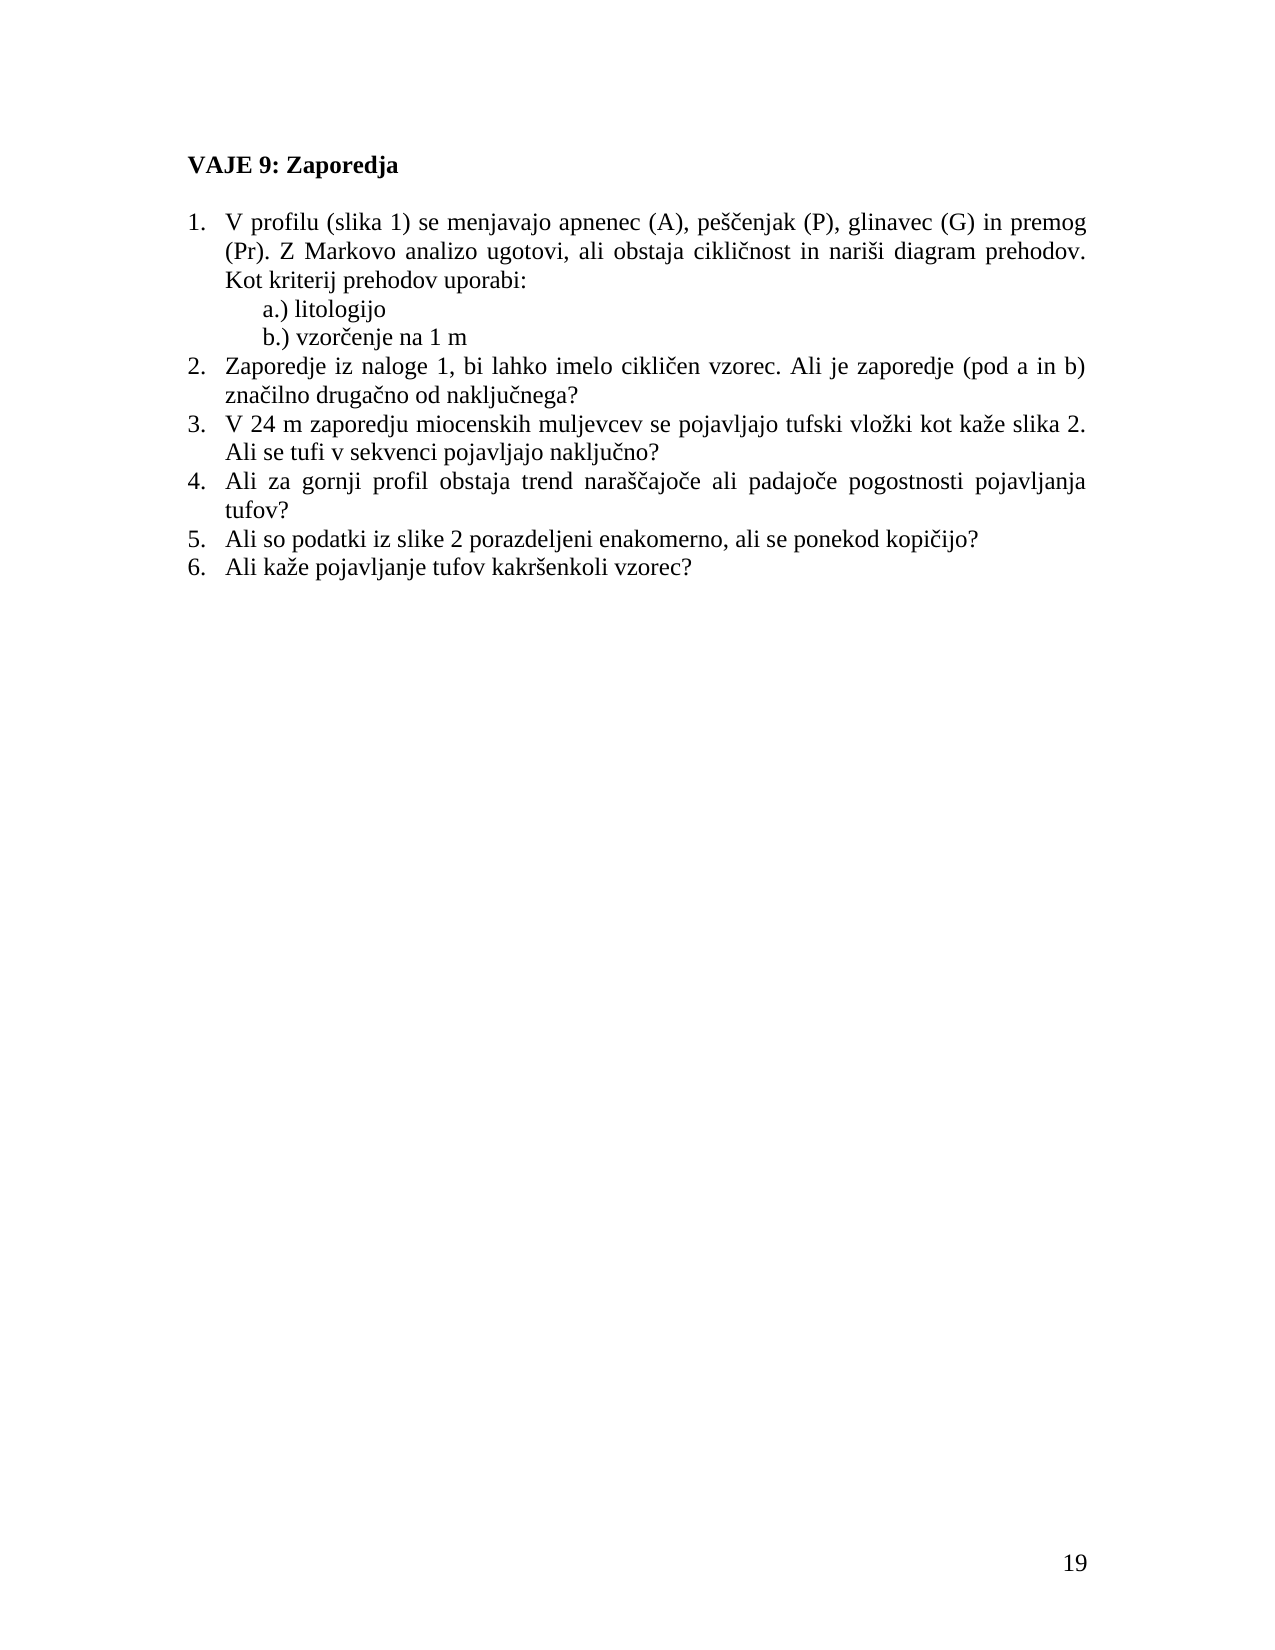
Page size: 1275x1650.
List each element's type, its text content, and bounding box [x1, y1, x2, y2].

list Ali so podatki iz slike 2 porazdeljeni enakomerno, ali se ponekod kopičijo? [187, 524, 1087, 552]
text a.) litologijo [262, 294, 1087, 322]
list V profilu (slika 1) se menjavajo apnenec (A), peščenjak (P), glinavec (G) in premog (Pr). Z Markovo analizo ugotovi, ali obstaja cikličnost in nariši diagram prehodov. Kot kriterij prehodov uporabi: [187, 207, 1087, 294]
text VAJE 9: Zaporedja [187, 150, 1087, 179]
list Zaporedje iz naloge 1, bi lahko imelo cikličen vzorec. Ali je zaporedje (pod a in b) značilno drugačno od naključnega? [187, 351, 1087, 409]
list Ali kaže pojavljanje tufov kakršenkoli vzorec? [187, 552, 1087, 581]
list V 24 m zaporedju miocenskih muljevcev se pojavljajo tufski vložki kot kaže slika 2. Ali se tufi v sekvenci pojavljajo naključno? [187, 409, 1087, 466]
text b.) vzorčenje na 1 m [262, 322, 1087, 351]
list Ali za gornji profil obstaja trend naraščajoče ali padajoče pogostnosti pojavljanja tufov? [187, 466, 1087, 524]
